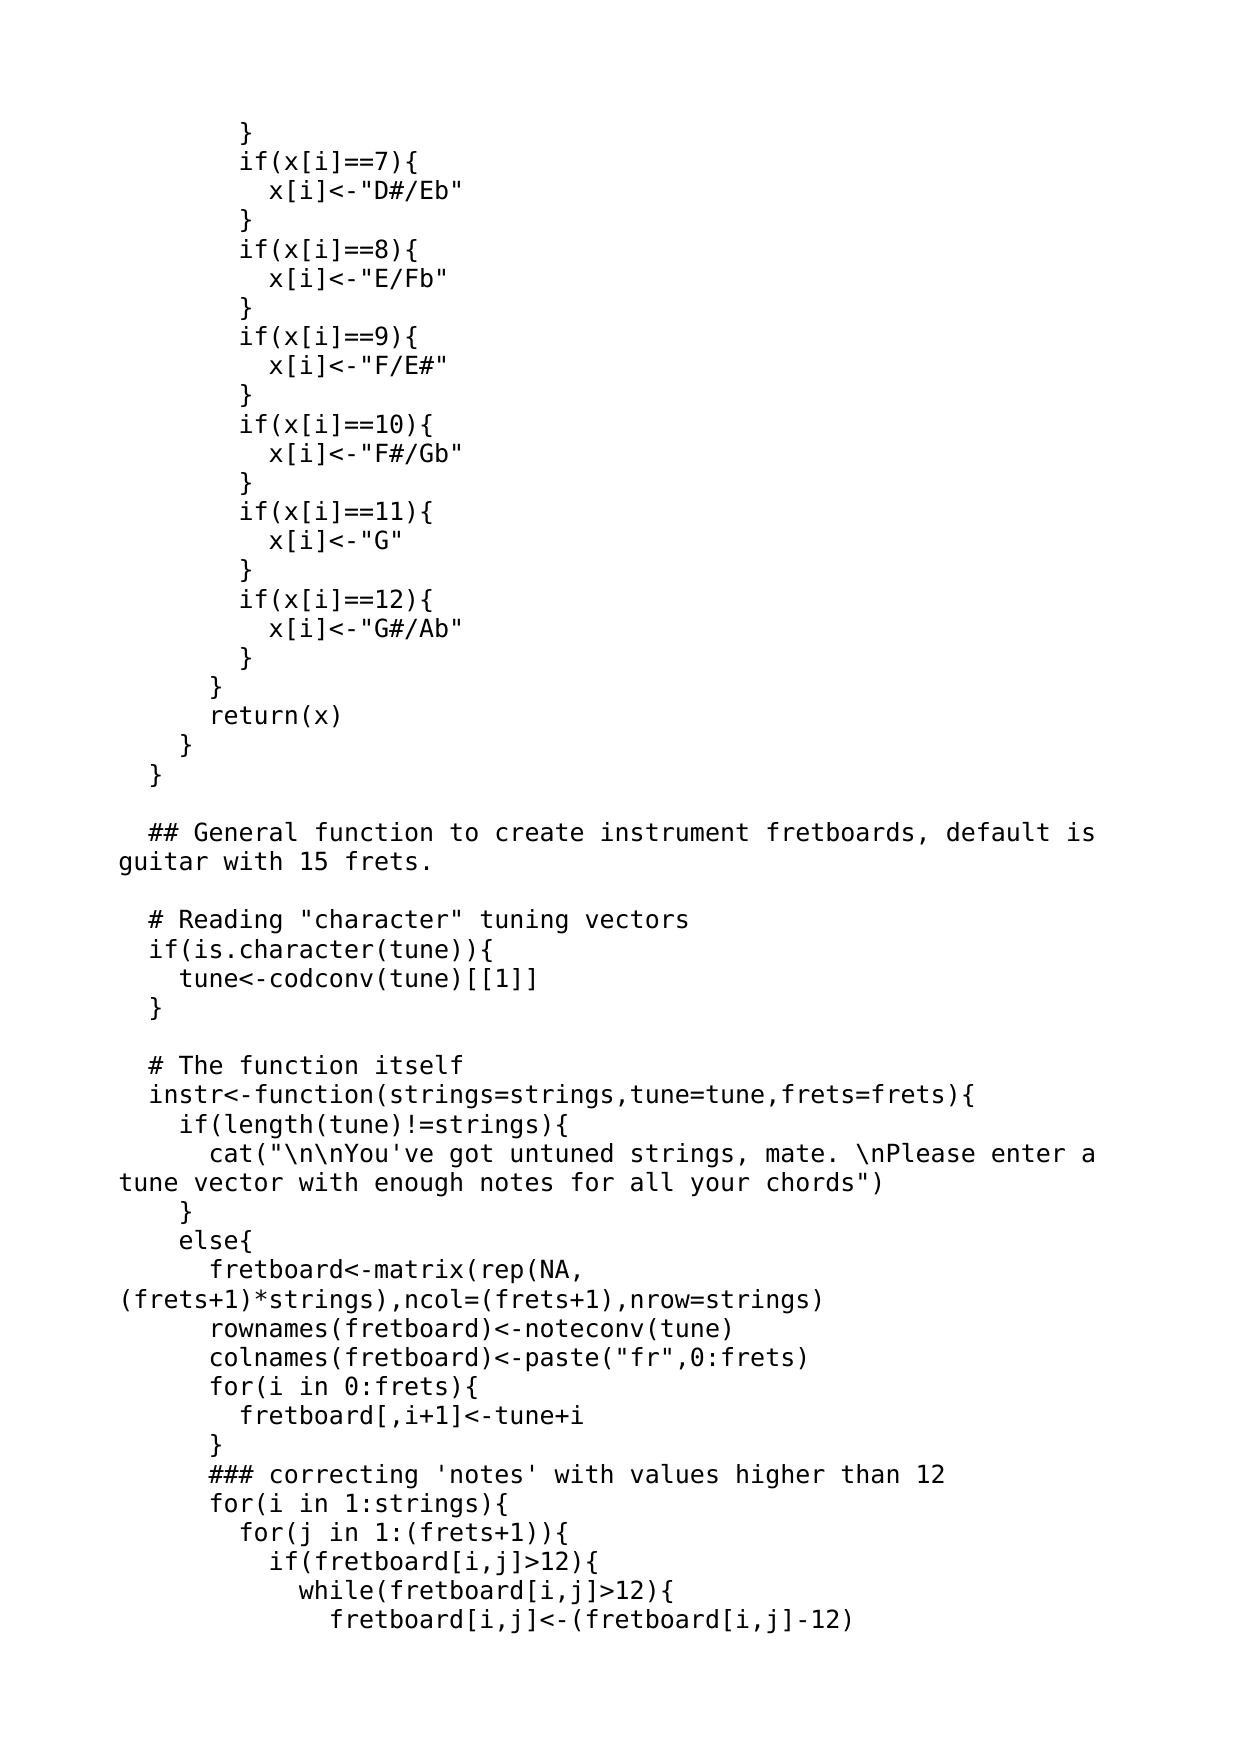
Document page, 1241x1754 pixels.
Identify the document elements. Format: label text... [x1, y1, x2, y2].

text } if(x[i]==7){ x[i]<-"D#/Eb" } if(x[i]==8){ x[i]<-"E/Fb" } if(x[i]==9){ x[i]<-"F/E#" } if(x[i]==10){ x[i]<-"F#/Gb" } if(x[i]==11){ x[i]<-"G" } if(x[i]==12){ x[i]<-"G#/Ab" } } return(x) } } ## General function to create instrument fretboards, default is guitar with 15 frets. # Reading "character" tuning vectors if(is.character(tune)){ tune<-codconv(tune)[[1]] } # The function itself instr<-function(strings=strings,tune=tune,frets=frets){ if(length(tune)!=strings){ cat("\n\nYou've got untuned strings, mate. \nPlease enter a tune vector with enough notes for all your chords") } else{ fretboard<-matrix(rep(NA,(frets+1)*strings),ncol=(frets+1),nrow=strings) rownames(fretboard)<-noteconv(tune) colnames(fretboard)<-paste("fr",0:frets) for(i in 0:frets){ fretboard[,i+1]<-tune+i } ### correcting 'notes' with values higher than 12 for(i in 1:strings){ for(j in 1:(frets+1)){ if(fretboard[i,j]>12){ while(fretboard[i,j]>12){ fretboard[i,j]<-(fretboard[i,j]-12) [118, 118, 1122, 1635]
